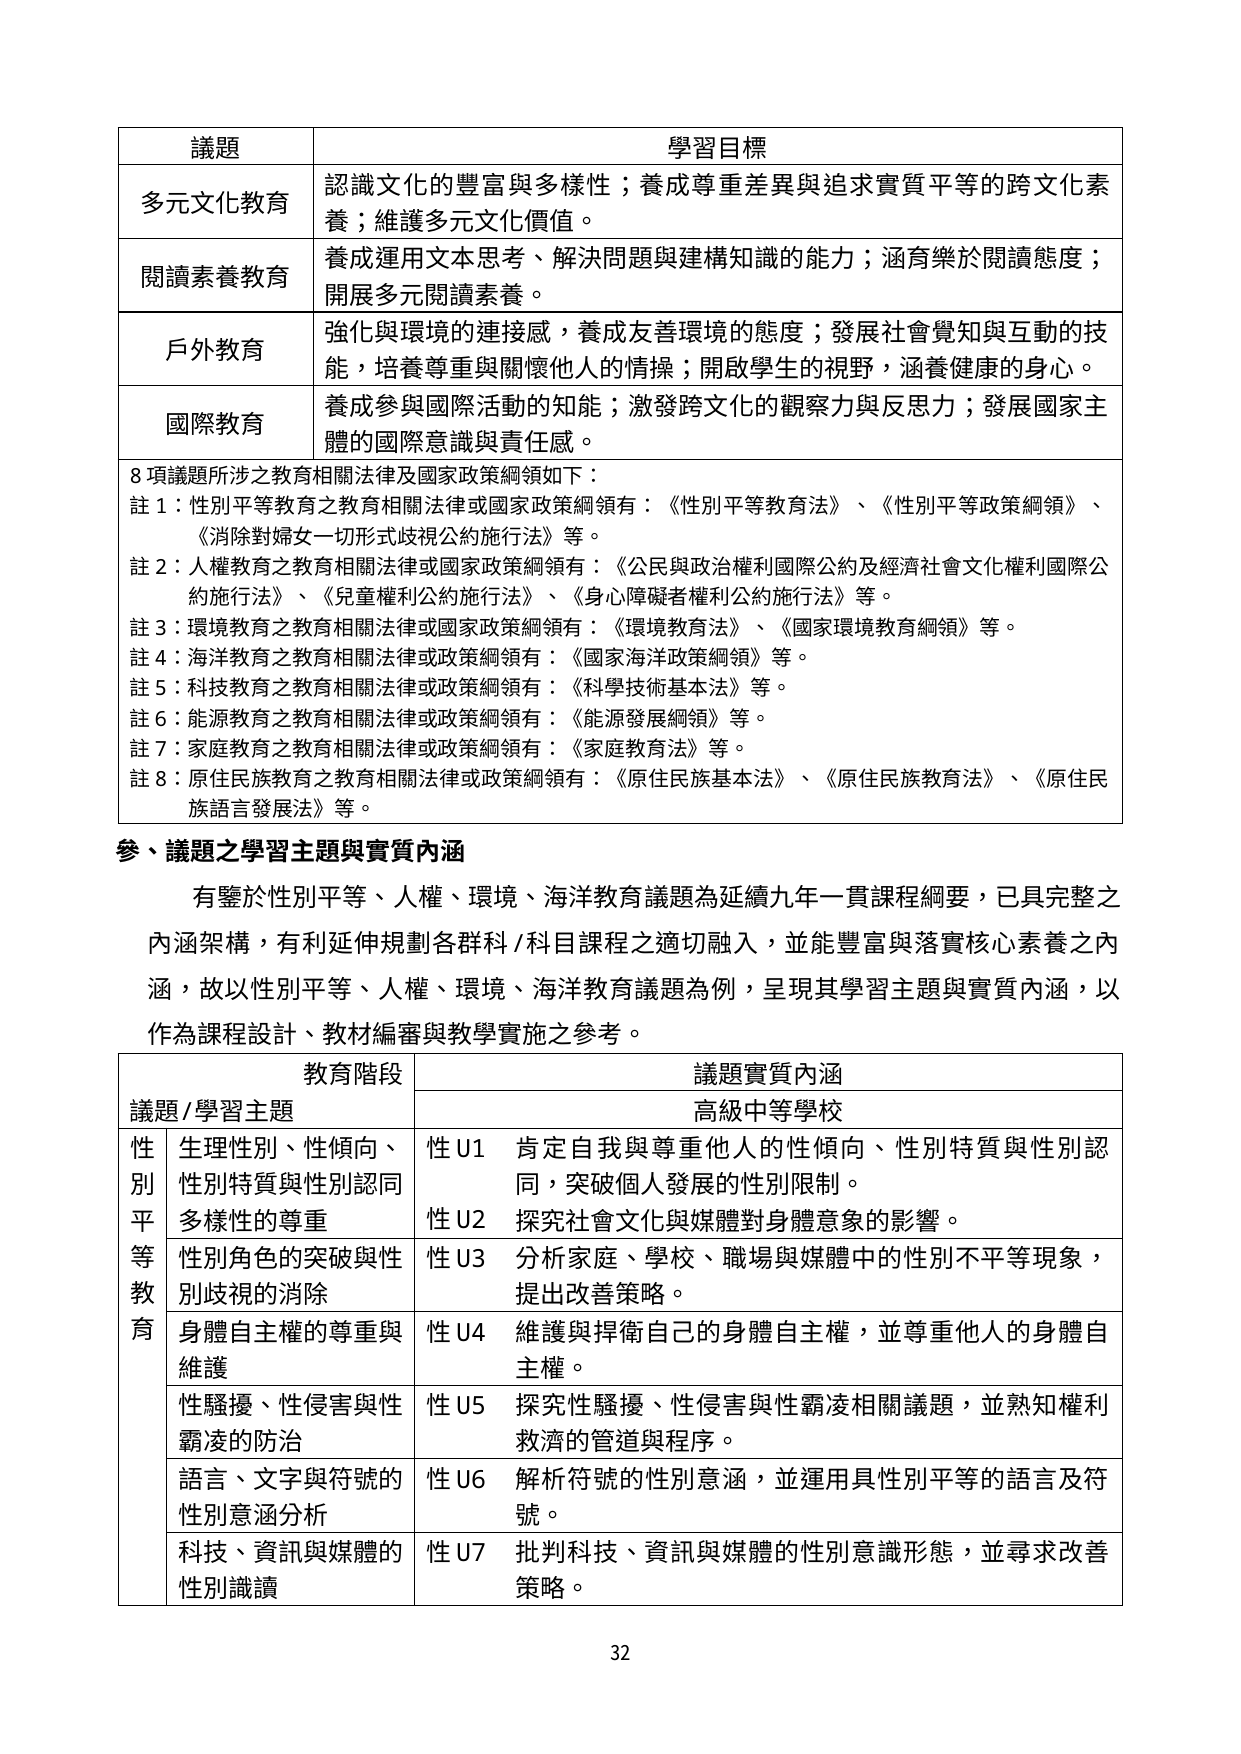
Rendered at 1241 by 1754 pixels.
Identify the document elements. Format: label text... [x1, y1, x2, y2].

table_cell 解析符號的性別意涵，並運用具性別平等的語言及符號。 [504, 1459, 1122, 1532]
table_header 議題實質內涵 [415, 1054, 1122, 1090]
table_cell 認識文化的豐富與多樣性；養成尊重差異與追求實質平等的跨文化素養；維護多元文化價值。 [314, 165, 1122, 238]
table_cell 多元文化教育 [119, 165, 313, 238]
table_cell 性騷擾、性侵害與性霸凌的防治 [167, 1386, 414, 1458]
table_cell 國際教育 [119, 386, 313, 458]
table_cell 語言、文字與符號的性別意涵分析 [167, 1459, 414, 1532]
text 參、議題之學習主題與實質內涵 [115, 824, 1122, 870]
table_cell 閱讀素養教育 [119, 239, 313, 311]
table_cell 養成運用文本思考、解決問題與建構知識的能力；涵育樂於閱讀態度；開展多元閱讀素養。 [314, 239, 1122, 311]
table_cell 分析家庭、學校、職場與媒體中的性別不平等現象，提出改善策略。 [504, 1239, 1122, 1311]
table_header 學習目標 [314, 128, 1122, 164]
table_cell 性別角色的突破與性別歧視的消除 [167, 1239, 414, 1311]
table_cell 性別平等教育 [119, 1129, 166, 1605]
table_cell 高級中等學校 [415, 1091, 1122, 1128]
table_cell 性U3 [415, 1239, 504, 1311]
table_cell 性U6 [415, 1459, 504, 1532]
table_cell 身體自主權的尊重與維護 [167, 1312, 414, 1384]
table_cell 戶外教育 [119, 313, 313, 385]
table_cell 養成參與國際活動的知能；激發跨文化的觀察力與反思力；發展國家主體的國際意識與責任感。 [314, 386, 1122, 458]
text 有鑒於性別平等、人權、環境、海洋教育議題為延續九年一貫課程綱要，已具完整之內涵架構，有利延伸規劃各群科/科目課程之適切融入，並能豐富與落實核心素養之內涵，故以性別平等、人權、環境、海洋教育議題為例，呈現其學習主題與實質內涵，以作為課程設計、教材編審與教學實施之參考。 [148, 870, 1122, 1053]
table_header 議題 [119, 128, 313, 164]
table_header 教育階段 議題/學習主題 [119, 1054, 414, 1128]
table_cell 肯定自我與尊重他人的性傾向、性別特質與性別認同，突破個人發展的性別限制。 探究社會文化與媒體對身體意象的影響。 [504, 1129, 1122, 1237]
table_cell 科技、資訊與媒體的性別識讀 [167, 1533, 414, 1605]
table_cell 性U1 性U2 [415, 1129, 504, 1237]
table_cell 性U4 [415, 1312, 504, 1384]
table_cell 性U7 [415, 1533, 504, 1605]
table_cell 性U5 [415, 1386, 504, 1458]
table_cell 探究性騷擾、性侵害與性霸凌相關議題，並熟知權利救濟的管道與程序。 [504, 1386, 1122, 1458]
table_cell 維護與捍衛自己的身體自主權，並尊重他人的身體自主權。 [504, 1312, 1122, 1384]
table_cell 生理性別、性傾向、性別特質與性別認同多樣性的尊重 [167, 1129, 414, 1237]
table_cell 8項議題所涉之教育相關法律及國家政策綱領如下： 註1：性別平等教育之教育相關法律或國家政策綱領有：《性別平等教育法》、《性別平等政策綱領》、《消除對婦女一切形式歧視公約施行法》等。 註2：人權教育之教育相關法律或國家政策綱領有：《公民與政治權利國際公約及經濟社會文化權利國際公約施行法》、《兒童權利公約施行法》、《身心障礙者權利公約施行法》等。 註3：環境教育之教育相關法律或國家政策綱領有：《環境教育法》、《國家環境教育綱領》等。 註4：海洋教育之教育相關法律或政策綱領有：《國家海洋政策綱領》等。 註5：科技教育之教育相關法律或政策綱領有：《科學技術基本法》等。 註6：能源教育之教育相關法律或政策綱領有：《能源發展綱領》等。 註7：家庭教育之教育相關法律或政策綱領有：《家庭教育法》等。 註8：原住民族教育之教育相關法律或政策綱領有：《原住民族基本法》、《原住民族教育法》、《原住民族語言發展法》等。 [119, 460, 1122, 823]
table_cell 強化與環境的連接感，養成友善環境的態度；發展社會覺知與互動的技能，培養尊重與關懷他人的情操；開啟學生的視野，涵養健康的身心。 [314, 313, 1122, 385]
table_cell 批判科技、資訊與媒體的性別意識形態，並尋求改善策略。 [504, 1533, 1122, 1605]
